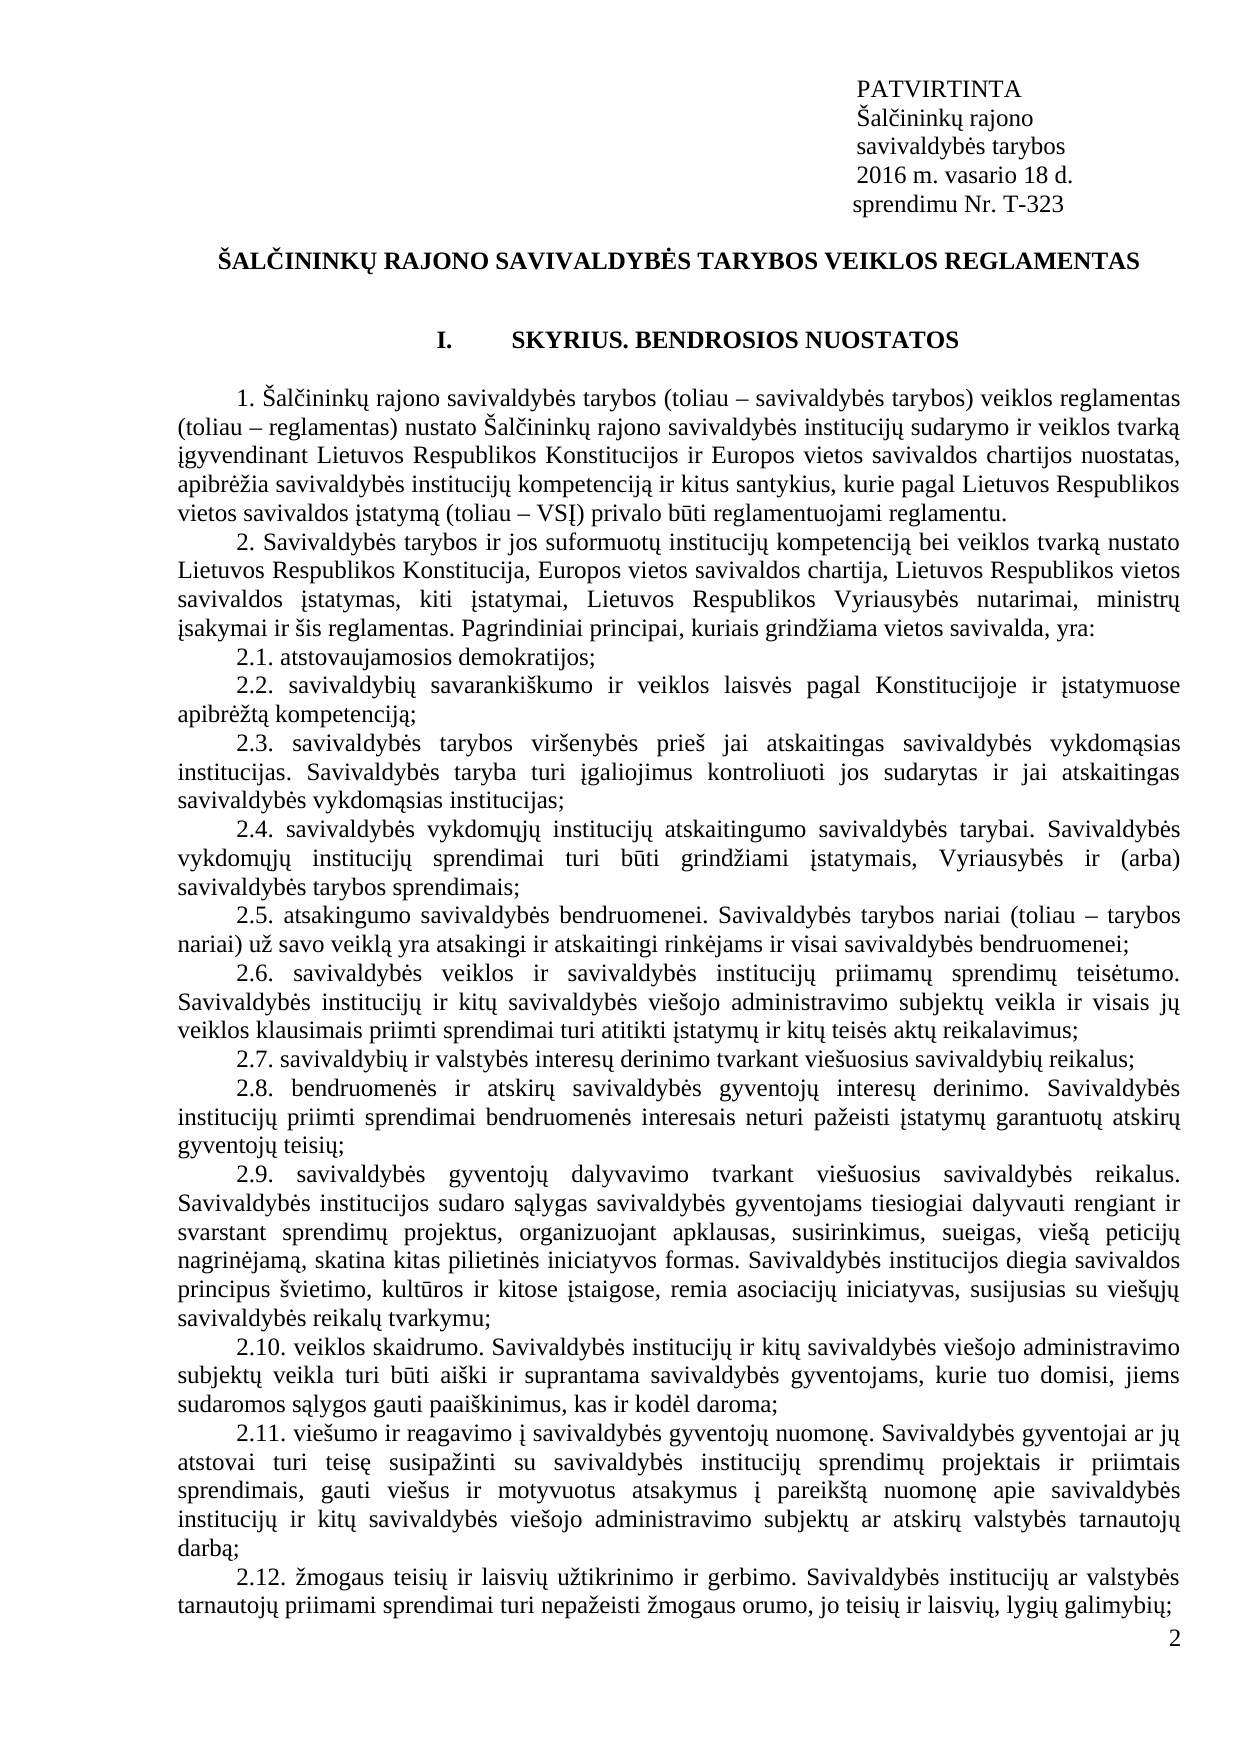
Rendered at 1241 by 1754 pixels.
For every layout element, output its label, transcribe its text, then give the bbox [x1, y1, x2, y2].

text savivaldybės tarybos [856, 131, 1181, 160]
text PATVIRTINTA [856, 74, 1181, 103]
text 2.12. žmogaus teisių ir laisvių užtikrinimo ir gerbimo. Savivaldybės institucijų ar valstybės tarnautojų priimami sprendimai turi nepažeisti žmogaus orumo, jo teisių ir laisvių, lygių galimybių; [177, 1562, 1181, 1619]
text 2016 m. vasario 18 d. [856, 160, 1181, 189]
text 2.1. atstovaujamosios demokratijos; [177, 642, 1181, 670]
text 1. Šalčininkų rajono savivaldybės tarybos (toliau – savivaldybės tarybos) veiklos reglamentas (toliau – reglamentas) nustato Šalčininkų rajono savivaldybės institucijų sudarymo ir veiklos tvarką įgyvendinant Lietuvos Respublikos Konstitucijos ir Europos vietos savivaldos chartijos nuostatas, apibrėžia savivaldybės institucijų kompetenciją ir kitus santykius, kurie pagal Lietuvos Respublikos vietos savivaldos įstatymą (toliau – VSĮ) privalo būti reglamentuojami reglamentu. [177, 383, 1181, 527]
text 2.5. atsakingumo savivaldybės bendruomenei. Savivaldybės tarybos nariai (toliau – tarybos nariai) už savo veiklą yra atsakingi ir atskaitingi rinkėjams ir visai savivaldybės bendruomenei; [177, 900, 1181, 958]
text 2. Savivaldybės tarybos ir jos suformuotų institucijų kompetenciją bei veiklos tvarką nustato Lietuvos Respublikos Konstitucija, Europos vietos savivaldos chartija, Lietuvos Respublikos vietos savivaldos įstatymas, kiti įstatymai, Lietuvos Respublikos Vyriausybės nutarimai, ministrų įsakymai ir šis reglamentas. Pagrindiniai principai, kuriais grindžiama vietos savivalda, yra: [177, 527, 1181, 642]
text ŠALČININKŲ RAJONO SAVIVALDYBĖS TARYBOS VEIKLOS REGLAMENTAS [177, 246, 1181, 275]
text sprendimu Nr. T-323 [777, 189, 1181, 218]
text 2.4. savivaldybės vykdomųjų institucijų atskaitingumo savivaldybės tarybai. Savivaldybės vykdomųjų institucijų sprendimai turi būti grindžiami įstatymais, Vyriausybės ir (arba) savivaldybės tarybos sprendimais; [177, 814, 1181, 900]
text I. SKYRIUS. BENDROSIOS NUOSTATOS [215, 325, 1181, 354]
text 2.10. veiklos skaidrumo. Savivaldybės institucijų ir kitų savivaldybės viešojo administravimo subjektų veikla turi būti aiški ir suprantama savivaldybės gyventojams, kurie tuo domisi, jiems sudaromos sąlygos gauti paaiškinimus, kas ir kodėl daroma; [177, 1332, 1181, 1418]
text 2.7. savivaldybių ir valstybės interesų derinimo tvarkant viešuosius savivaldybių reikalus; [177, 1044, 1181, 1073]
text 2.8. bendruomenės ir atskirų savivaldybės gyventojų interesų derinimo. Savivaldybės institucijų priimti sprendimai bendruomenės interesais neturi pažeisti įstatymų garantuotų atskirų gyventojų teisių; [177, 1073, 1181, 1159]
text 2.11. viešumo ir reagavimo į savivaldybės gyventojų nuomonę. Savivaldybės gyventojai ar jų atstovai turi teisę susipažinti su savivaldybės institucijų sprendimų projektais ir priimtais sprendimais, gauti viešus ir motyvuotus atsakymus į pareikštą nuomonę apie savivaldybės institucijų ir kitų savivaldybės viešojo administravimo subjektų ar atskirų valstybės tarnautojų darbą; [177, 1418, 1181, 1562]
text Šalčininkų rajono [856, 103, 1181, 131]
text 2.3. savivaldybės tarybos viršenybės prieš jai atskaitingas savivaldybės vykdomąsias institucijas. Savivaldybės taryba turi įgaliojimus kontroliuoti jos sudarytas ir jai atskaitingas savivaldybės vykdomąsias institucijas; [177, 728, 1181, 814]
text 2.2. savivaldybių savarankiškumo ir veiklos laisvės pagal Konstitucijoje ir įstatymuose apibrėžtą kompetenciją; [177, 670, 1181, 728]
text 2.9. savivaldybės gyventojų dalyvavimo tvarkant viešuosius savivaldybės reikalus. Savivaldybės institucijos sudaro sąlygas savivaldybės gyventojams tiesiogiai dalyvauti rengiant ir svarstant sprendimų projektus, organizuojant apklausas, susirinkimus, sueigas, viešą peticijų nagrinėjamą, skatina kitas pilietinės iniciatyvos formas. Savivaldybės institucijos diegia savivaldos principus švietimo, kultūros ir kitose įstaigose, remia asociacijų iniciatyvas, susijusias su viešųjų savivaldybės reikalų tvarkymu; [177, 1159, 1181, 1332]
text 2.6. savivaldybės veiklos ir savivaldybės institucijų priimamų sprendimų teisėtumo. Savivaldybės institucijų ir kitų savivaldybės viešojo administravimo subjektų veikla ir visais jų veiklos klausimais priimti sprendimai turi atitikti įstatymų ir kitų teisės aktų reikalavimus; [177, 958, 1181, 1044]
